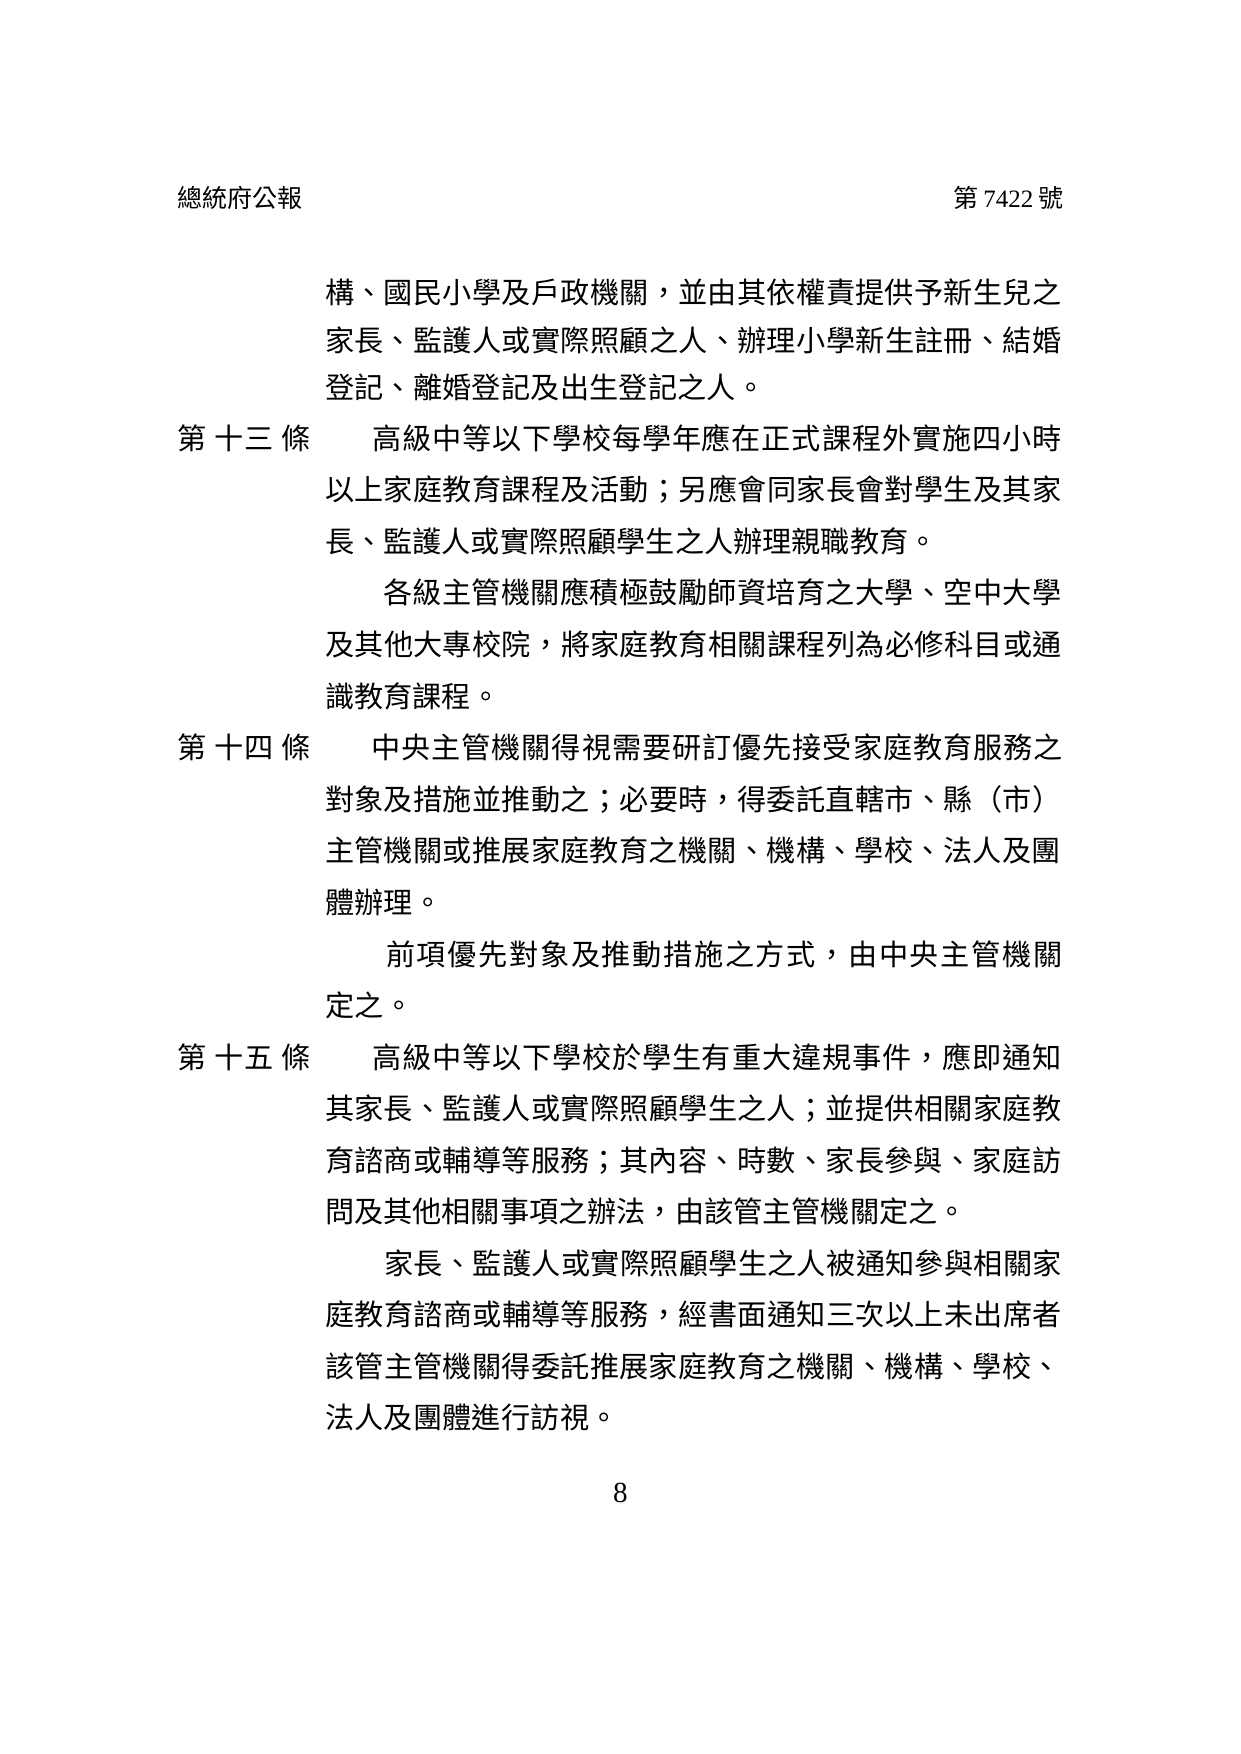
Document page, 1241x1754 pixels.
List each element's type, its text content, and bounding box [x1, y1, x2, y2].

text 第 十五 條 高級中等以下學校於學生有重大違規事件，應即通知其家長、監護人或實際照顧學生之人；並提供相關家庭教育諮商或輔導等服務；其內容、時數、家長參與、家庭訪問及其他相關事項之辦法，由該管主管機關定之。 [177, 1027, 1063, 1233]
text 前項優先對象及推動措施之方式，由中央主管機關定之。 [325, 924, 1063, 1027]
text 第 十三 條 高級中等以下學校每學年應在正式課程外實施四小時以上家庭教育課程及活動；另應會同家長會對學生及其家長、監護人或實際照顧學生之人辦理親職教育。 [177, 408, 1063, 563]
text 家長、監護人或實際照顧學生之人被通知參與相關家庭教育諮商或輔導等服務，經書面通知三次以上未出席者，該管主管機關得委託推展家庭教育之機關、機構、學校、法人及團體進行訪視。 [325, 1233, 1063, 1439]
text 構、國民小學及戶政機關，並由其依權責提供予新生兒之家長、監護人或實際照顧之人、辦理小學新生註冊、結婚登記、離婚登記及出生登記之人。 [325, 266, 1063, 408]
text 各級主管機關應積極鼓勵師資培育之大學、空中大學及其他大專校院，將家庭教育相關課程列為必修科目或通識教育課程。 [325, 563, 1063, 717]
text 第 十四 條 中央主管機關得視需要研訂優先接受家庭教育服務之對象及措施並推動之；必要時，得委託直轄市、縣（市）主管機關或推展家庭教育之機關、機構、學校、法人及團體辦理。 [177, 717, 1063, 924]
